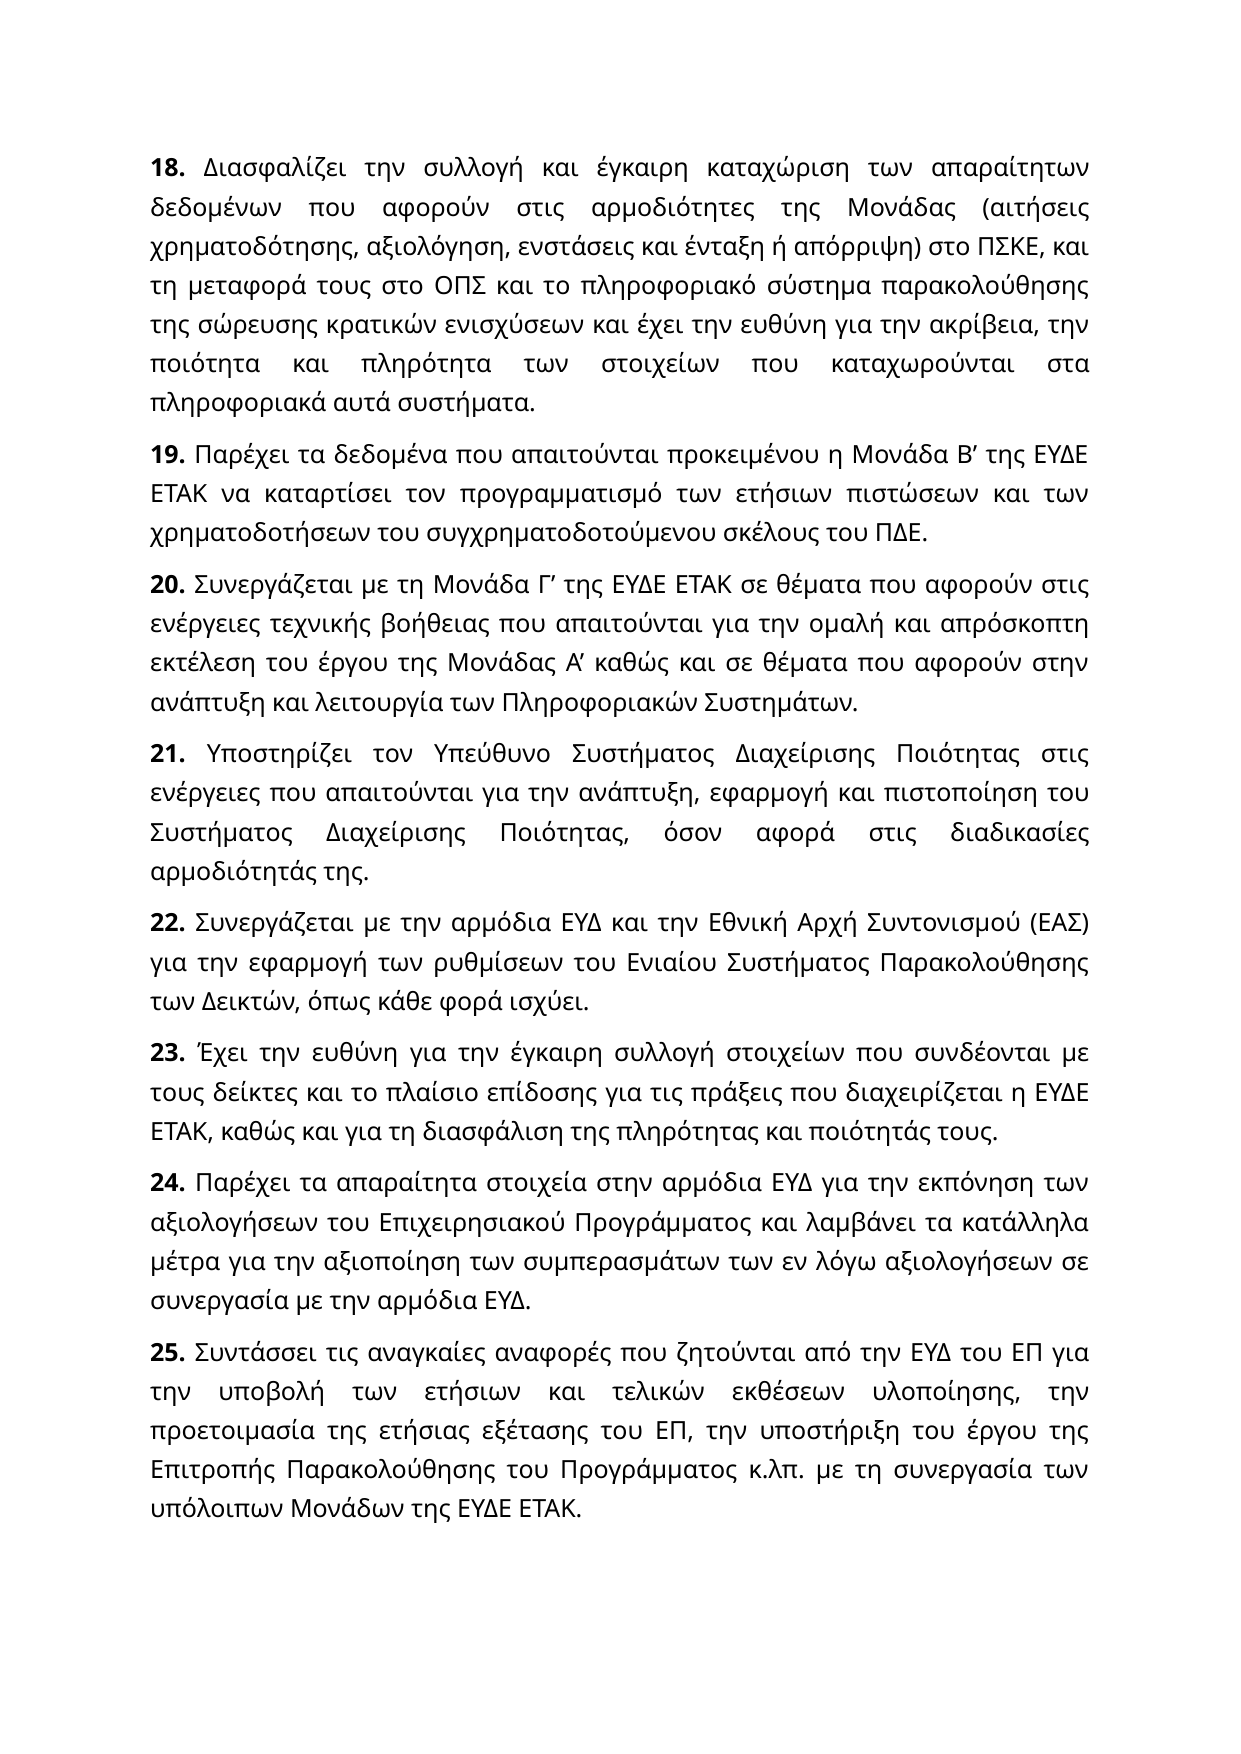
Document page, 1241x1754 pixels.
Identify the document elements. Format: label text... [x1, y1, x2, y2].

text 24. Παρέχει τα απαραίτητα στοιχεία στην αρμόδια ΕΥΔ για την εκπόνηση των αξιολογήσεων του Επιχειρησιακού Προγράμματος και λαμβάνει τα κατάλληλα μέτρα για την αξιοποίηση των συμπερασμάτων των εν λόγω αξιολογήσεων σε συνεργασία με την αρμόδια ΕΥΔ. [150, 1165, 1090, 1317]
text 21. Υποστηρίζει τον Υπεύθυνο Συστήματος Διαχείρισης Ποιότητας στις ενέργειες που απαιτούνται για την ανάπτυξη, εφαρμογή και πιστοποίηση του Συστήματος Διαχείρισης Ποιότητας, όσον αφορά στις διαδικασίες αρμοδιότητάς της. [150, 736, 1090, 887]
text 23. Έχει την ευθύνη για την έγκαιρη συλλογή στοιχείων που συνδέονται με τους δείκτες και το πλαίσιο επίδοσης για τις πράξεις που διαχειρίζεται η ΕΥΔΕ ΕΤΑΚ, καθώς και για τη διασφάλιση της πληρότητας και ποιότητάς τους. [150, 1035, 1090, 1147]
text 18. Διασφαλίζει την συλλογή και έγκαιρη καταχώριση των απαραίτητων δεδομένων που αφορούν στις αρμοδιότητες της Μονάδας (αιτήσεις χρηματοδότησης, αξιολόγηση, ενστάσεις και ένταξη ή απόρριψη) στο ΠΣΚΕ, και τη μεταφορά τους στο ΟΠΣ και το πληροφοριακό σύστημα παρακολούθησης της σώρευσης κρατικών ενισχύσεων και έχει την ευθύνη για την ακρίβεια, την ποιότητα και πληρότητα των στοιχείων που καταχωρούνται στα πληροφοριακά αυτά συστήματα. [150, 150, 1090, 419]
text 22. Συνεργάζεται με την αρμόδια ΕΥΔ και την Εθνική Αρχή Συντονισμού (ΕΑΣ) για την εφαρμογή των ρυθμίσεων του Ενιαίου Συστήματος Παρακολούθησης των Δεικτών, όπως κάθε φορά ισχύει. [150, 905, 1090, 1017]
text 20. Συνεργάζεται με τη Μονάδα Γ’ της ΕΥΔΕ ΕΤΑΚ σε θέματα που αφορούν στις ενέργειες τεχνικής βοήθειας που απαιτούνται για την ομαλή και απρόσκοπτη εκτέλεση του έργου της Μονάδας Α’ καθώς και σε θέματα που αφορούν στην ανάπτυξη και λειτουργία των Πληροφοριακών Συστημάτων. [150, 567, 1090, 718]
text 25. Συντάσσει τις αναγκαίες αναφορές που ζητούνται από την ΕΥΔ του ΕΠ για την υποβολή των ετήσιων και τελικών εκθέσεων υλοποίησης, την προετοιμασία της ετήσιας εξέτασης του ΕΠ, την υποστήριξη του έργου της Επιτροπής Παρακολούθησης του Προγράμματος κ.λπ. με τη συνεργασία των υπόλοιπων Μονάδων της ΕΥΔΕ ΕΤΑΚ. [150, 1334, 1090, 1525]
text 19. Παρέχει τα δεδομένα που απαιτούνται προκειμένου η Μονάδα Β’ της ΕΥΔΕ ΕΤΑΚ να καταρτίσει τον προγραμματισμό των ετήσιων πιστώσεων και των χρηματοδοτήσεων του συγχρηματοδοτούμενου σκέλους του ΠΔΕ. [150, 437, 1090, 549]
